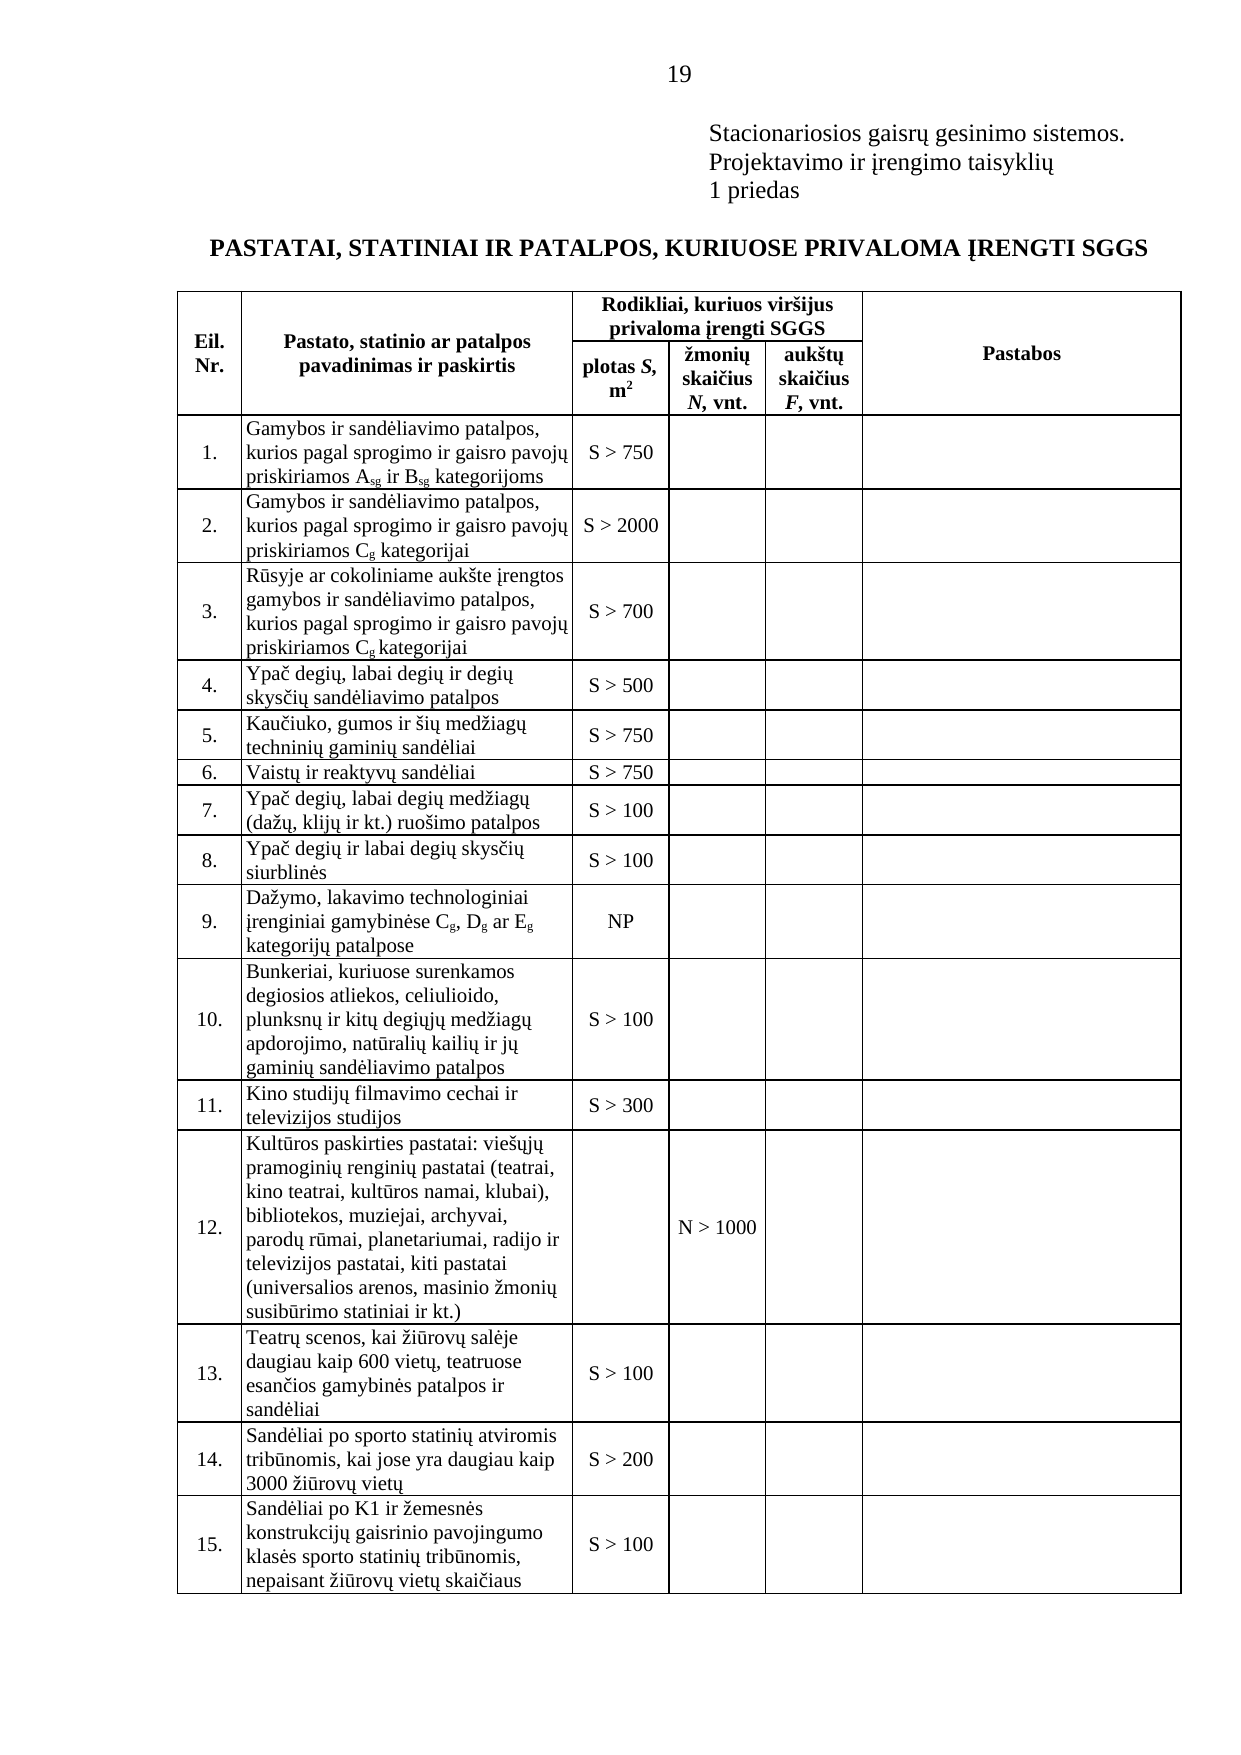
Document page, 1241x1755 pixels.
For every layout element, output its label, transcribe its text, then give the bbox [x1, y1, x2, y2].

table_cell [766, 1423, 862, 1495]
table_cell [863, 490, 1180, 562]
table_cell S > 100 [573, 959, 668, 1079]
text 1 priedas [177, 176, 1181, 204]
table_cell 8. [178, 836, 241, 884]
table_cell [863, 661, 1180, 709]
table_cell S > 750 [573, 711, 668, 759]
table_cell 14. [178, 1423, 241, 1495]
table_cell [863, 885, 1180, 957]
table_cell [863, 1496, 1180, 1592]
table_cell 2. [178, 490, 241, 562]
table_cell [766, 885, 862, 957]
table_cell [863, 836, 1180, 884]
table_cell [670, 959, 765, 1079]
table_cell [766, 711, 862, 759]
table_cell [766, 563, 862, 659]
table_cell [761, 760, 765, 784]
table_cell S > 100 [573, 786, 668, 834]
table_cell [766, 1496, 862, 1592]
table_cell [863, 1081, 1180, 1129]
table_cell 5. [178, 711, 241, 759]
table_cell 13. [178, 1325, 241, 1421]
table_header Pastato, statinio ar patalpos pavadinimas ir paskirtis [242, 292, 572, 414]
table_cell 10. [178, 959, 241, 1079]
table_cell [670, 711, 765, 759]
table_cell [670, 563, 765, 659]
table_cell [863, 786, 1180, 834]
table_cell [863, 1423, 1180, 1495]
table_cell [766, 786, 862, 834]
table_cell [670, 416, 765, 488]
table_cell S > 700 [573, 563, 668, 659]
table_cell [670, 1081, 765, 1129]
table_cell [863, 959, 1180, 1079]
table_cell S > 300 [573, 1081, 668, 1129]
table_cell 3. [178, 563, 241, 659]
table_cell S > 100 [573, 1496, 668, 1592]
table_cell [670, 1325, 765, 1421]
table_cell N > 1000 [670, 1131, 765, 1323]
table_cell [766, 1081, 862, 1129]
table_cell [766, 959, 862, 1079]
table_cell 7. [178, 786, 241, 834]
table_cell [766, 416, 862, 488]
table_cell [573, 1131, 668, 1323]
table_cell [863, 563, 1180, 659]
table_cell [670, 661, 765, 709]
table_cell S > 750 [573, 416, 668, 488]
table_cell [670, 1423, 765, 1495]
table_cell 12. [178, 1131, 241, 1323]
table_cell plotas S, m2 [573, 342, 668, 414]
table_cell [670, 786, 765, 834]
text Stacionariosios gaisrų gesinimo sistemos. [177, 118, 1181, 147]
table_cell 4. [178, 661, 241, 709]
table_cell [863, 1131, 1180, 1323]
table_cell [863, 1325, 1180, 1421]
table_cell S > 500 [573, 661, 668, 709]
table_cell 9. [178, 885, 241, 957]
table_header Pastabos [863, 292, 1180, 414]
table_cell [858, 760, 862, 784]
table_cell 6. [237, 760, 241, 784]
table_cell [863, 711, 1180, 759]
table_cell S > 200 [573, 1423, 668, 1495]
table_cell [766, 490, 862, 562]
table_cell [766, 760, 770, 784]
table_header Eil. Nr. [178, 292, 241, 414]
table_cell 15. [178, 1496, 241, 1592]
table_cell [766, 836, 862, 884]
table_cell S > 100 [573, 836, 668, 884]
table_cell [670, 1496, 765, 1592]
table_cell 11. [178, 1081, 241, 1129]
table_cell [766, 1131, 862, 1323]
table_cell NP [573, 885, 668, 957]
table_cell S > 2000 [573, 490, 668, 562]
table_cell [863, 416, 1180, 488]
text PASTATAI, STATINIAI IR PATALPOS, KURIUOSE PRIVALOMA ĮRENGTI SGGS [177, 233, 1181, 262]
table_cell [670, 885, 765, 957]
table_cell [670, 490, 765, 562]
table_cell [670, 836, 765, 884]
table_cell 1. [178, 416, 241, 488]
table_cell S > 100 [573, 1325, 668, 1421]
table_cell [766, 661, 862, 709]
table_cell [766, 1325, 862, 1421]
text Projektavimo ir įrengimo taisyklių [177, 147, 1181, 176]
